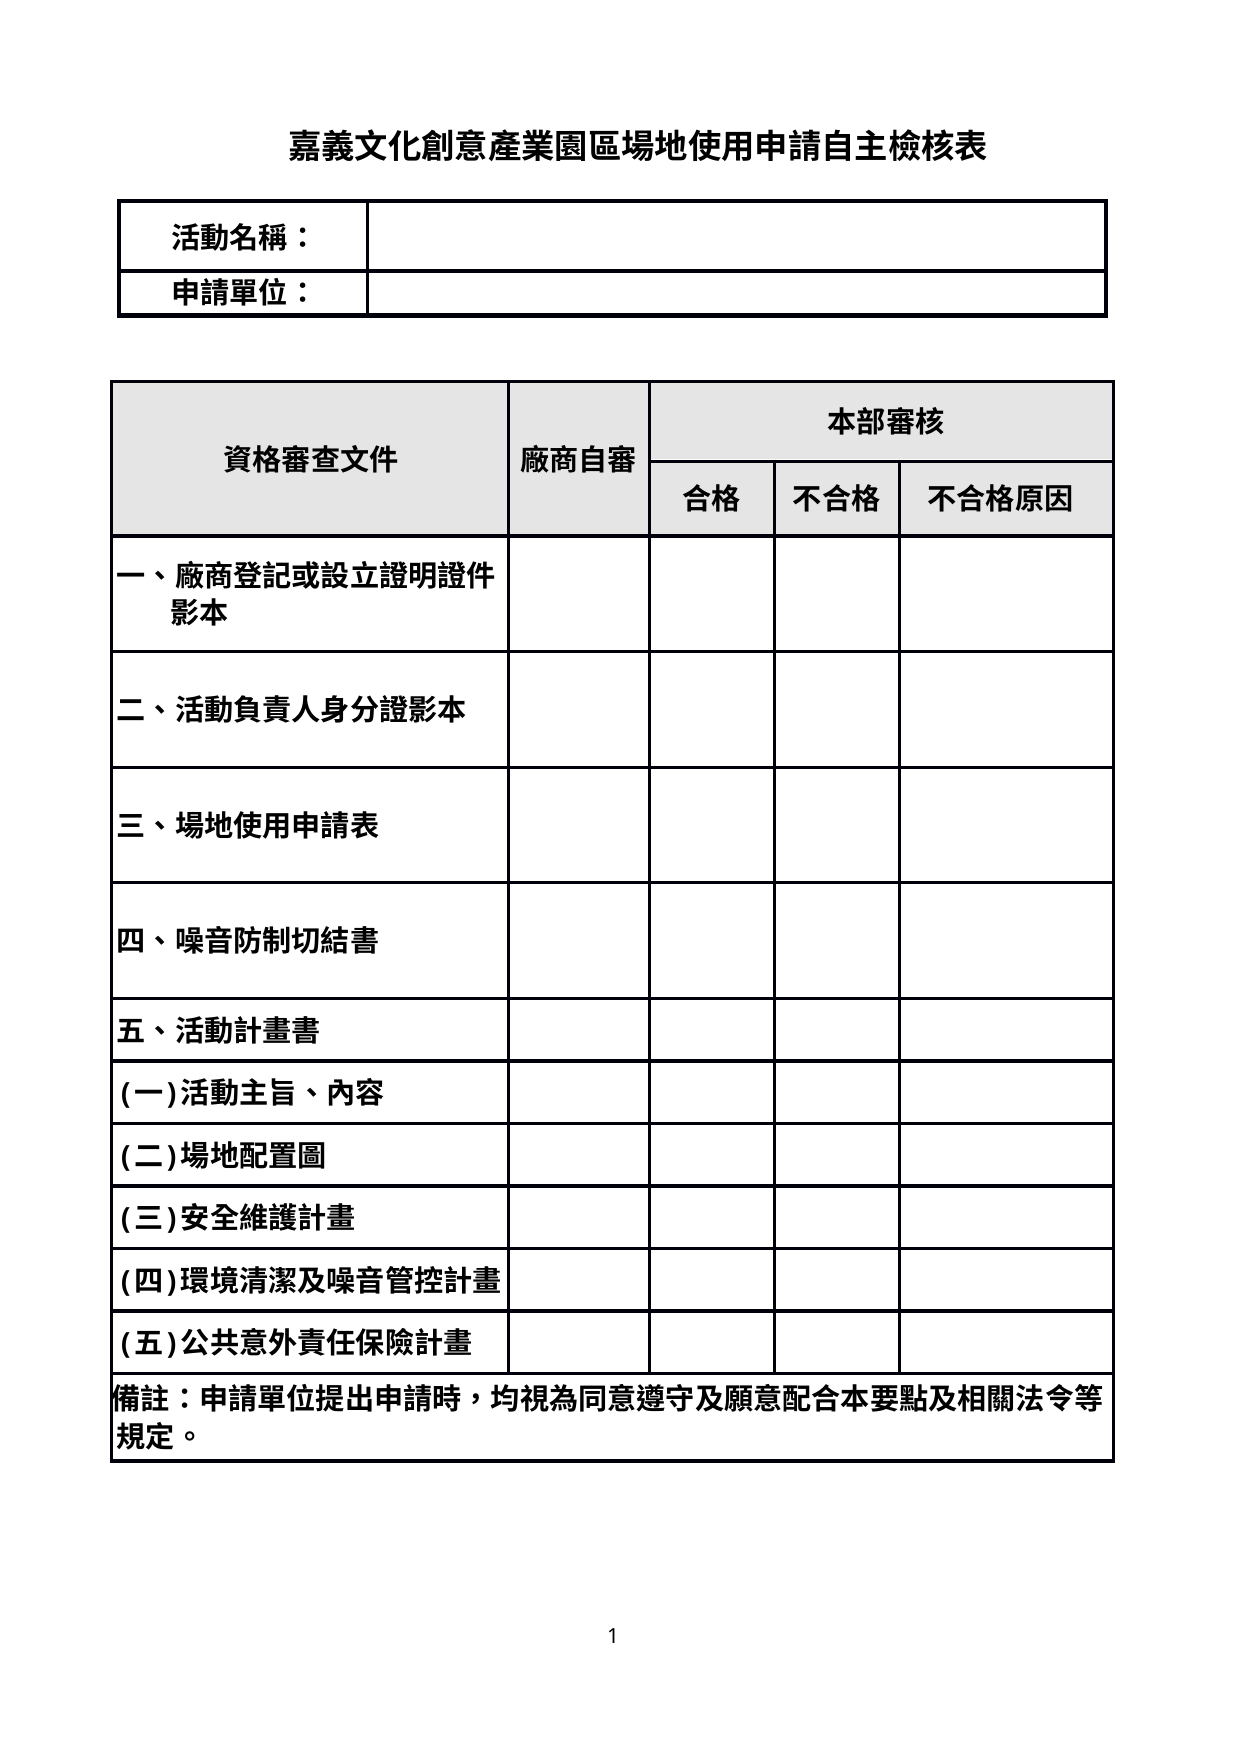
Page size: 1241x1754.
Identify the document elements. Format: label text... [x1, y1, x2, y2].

table_cell [901, 1125, 1112, 1184]
table_cell [369, 273, 1104, 313]
table_cell [510, 1125, 648, 1184]
table_cell [901, 884, 1112, 997]
table_cell [776, 538, 898, 650]
table_cell [651, 1188, 773, 1247]
table_cell 備註：申請單位提出申請時，均視為同意遵守及願意配合本要點及相關法令等規定。 [113, 1375, 1112, 1459]
table_cell [776, 1125, 898, 1184]
table_cell [510, 1313, 648, 1372]
table_cell [651, 1313, 773, 1372]
table_cell (五)公共意外責任保險計畫 [113, 1313, 507, 1372]
table_cell 合格 [651, 463, 773, 534]
table_cell [776, 1313, 898, 1372]
table_cell 五、活動計畫書 [113, 1000, 507, 1059]
table_cell [651, 538, 773, 650]
table_cell [510, 653, 648, 766]
table_cell [510, 1188, 648, 1247]
table_cell [510, 884, 648, 997]
table_cell [651, 653, 773, 766]
table_cell 不合格原因 [901, 463, 1112, 534]
table_cell [651, 769, 773, 881]
table_cell [901, 1313, 1112, 1372]
table_cell [776, 1000, 898, 1059]
table_cell [901, 1250, 1112, 1309]
table_cell 三、場地使用申請表 [113, 769, 507, 881]
table_cell [510, 1000, 648, 1059]
table_cell [901, 1000, 1112, 1059]
table_cell [776, 653, 898, 766]
table_header 活動名稱： [121, 203, 366, 269]
table_cell [651, 1250, 773, 1309]
table_cell [510, 1063, 648, 1122]
table_cell [901, 769, 1112, 881]
text 嘉義文化創意產業園區場地使用申請自主檢核表 [103, 123, 1122, 168]
table_cell (三)安全維護計畫 [113, 1188, 507, 1247]
table_cell [510, 1250, 648, 1309]
table_cell [901, 653, 1112, 766]
table_cell [776, 1188, 898, 1247]
table_cell [901, 1188, 1112, 1247]
table_cell (二)場地配置圖 [113, 1125, 507, 1184]
table_cell [776, 1063, 898, 1122]
table_cell [651, 1063, 773, 1122]
table_cell 一、廠商登記或設立證明證件影本 [113, 538, 507, 650]
table_cell [776, 769, 898, 881]
table_cell 不合格 [776, 463, 898, 534]
table_cell 二、活動負責人身分證影本 [113, 653, 507, 766]
table_header 本部審核 [651, 383, 1112, 459]
table_cell [901, 538, 1112, 650]
table_cell (一)活動主旨、內容 [113, 1063, 507, 1122]
table_cell [510, 769, 648, 881]
table_cell [901, 1063, 1112, 1122]
table_cell 申請單位： [121, 273, 366, 313]
table_cell (四)環境清潔及噪音管控計畫 [113, 1250, 507, 1309]
table_cell 四、噪音防制切結書 [113, 884, 507, 997]
table_header 廠商自審 [510, 383, 648, 534]
table_cell [776, 884, 898, 997]
table_cell [651, 1125, 773, 1184]
table_header 資格審查文件 [113, 383, 507, 534]
table_header [369, 203, 1104, 269]
table_cell [651, 1000, 773, 1059]
table_cell [510, 538, 648, 650]
table_cell [776, 1250, 898, 1309]
table_cell [651, 884, 773, 997]
